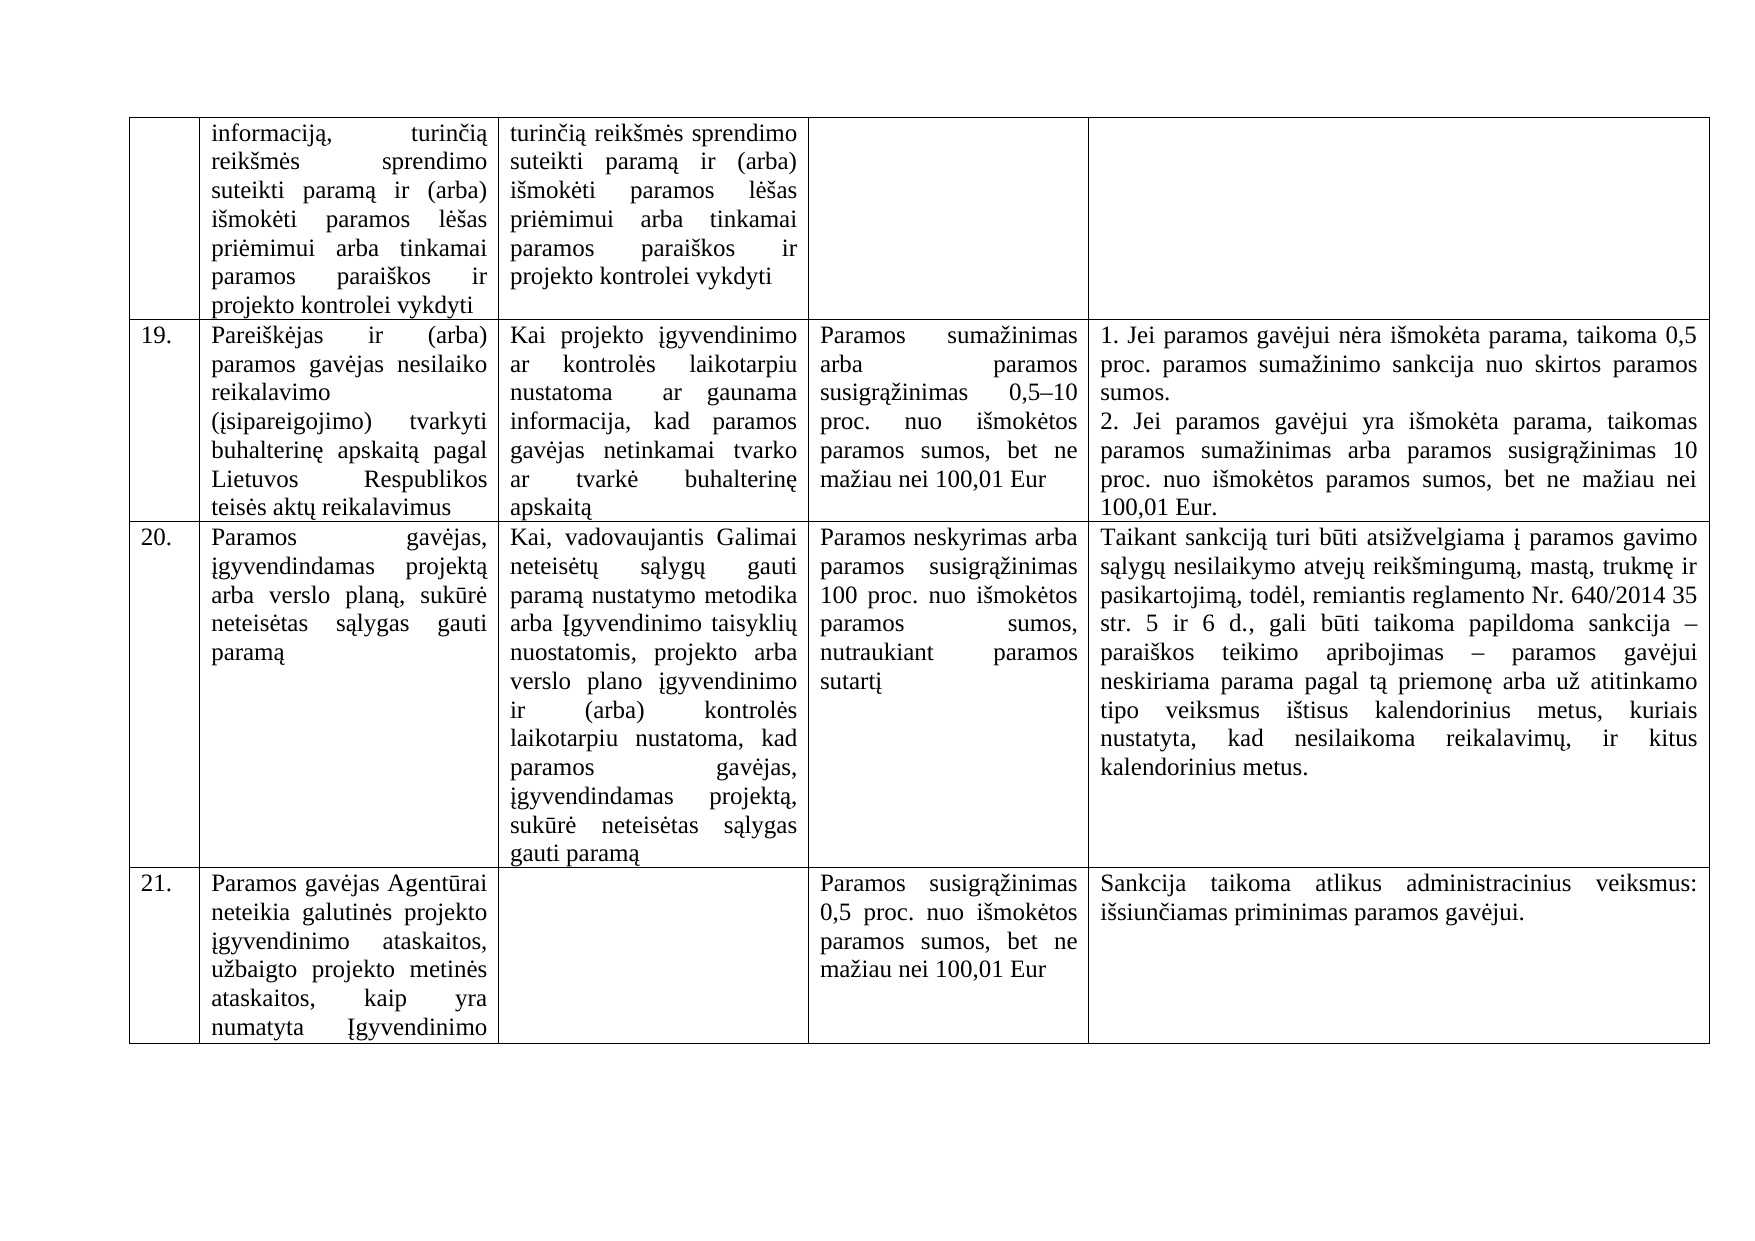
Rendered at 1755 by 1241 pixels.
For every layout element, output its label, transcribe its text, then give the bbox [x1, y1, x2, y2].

table_cell [809, 118, 1088, 319]
table_cell Kai projekto įgyvendinimo ar kontrolės laikotarpiu nustatoma ar gaunama informacija, kad paramos gavėjas netinkamai tvarko ar tvarkė buhalterinę apskaitą [499, 320, 808, 521]
table_cell turinčią reikšmės sprendimo suteikti paramą ir (arba) išmokėti paramos lėšas priėmimui arba tinkamai paramos paraiškos ir projekto kontrolei vykdyti [499, 118, 808, 319]
table_cell Paramos gavėjas, įgyvendindamas projektą arba verslo planą, sukūrė neteisėtas sąlygas gauti paramą [200, 522, 498, 867]
table_cell Paramos gavėjas Agentūrai neteikia galutinės projekto įgyvendinimo ataskaitos, užbaigto projekto metinės ataskaitos, kaip yra numatyta Įgyvendinimo [200, 868, 498, 1043]
table_cell Paramos neskyrimas arba paramos susigrąžinimas 100 proc. nuo išmokėtos paramos sumos, nutraukiant paramos sutartį [809, 522, 1088, 867]
table_cell Pareiškėjas ir (arba) paramos gavėjas nesilaiko reikalavimo (įsipareigojimo) tvarkyti buhalterinę apskaitą pagal Lietuvos Respublikos teisės aktų reikalavimus [200, 320, 498, 521]
table_cell [1089, 118, 1709, 319]
table_cell Sankcija taikoma atlikus administracinius veiksmus: išsiunčiamas priminimas paramos gavėjui. [1089, 868, 1709, 1043]
table_cell [130, 118, 199, 319]
table_cell 21. [130, 868, 199, 1043]
table_cell Paramos susigrąžinimas 0,5 proc. nuo išmokėtos paramos sumos, bet ne mažiau nei 100,01 Eur [809, 868, 1088, 1043]
table_cell [499, 868, 808, 1043]
table_cell informaciją, turinčią reikšmės sprendimo suteikti paramą ir (arba) išmokėti paramos lėšas priėmimui arba tinkamai paramos paraiškos ir projekto kontrolei vykdyti [200, 118, 498, 319]
table_cell Taikant sankciją turi būti atsižvelgiama į paramos gavimo sąlygų nesilaikymo atvejų reikšmingumą, mastą, trukmę ir pasikartojimą, todėl, remiantis reglamento Nr. 640/2014 35 str. 5 ir 6 d., gali būti taikoma papildoma sankcija – paraiškos teikimo apribojimas – paramos gavėjui neskiriama parama pagal tą priemonę arba už atitinkamo tipo veiksmus ištisus kalendorinius metus, kuriais nustatyta, kad nesilaikoma reikalavimų, ir kitus kalendorinius metus. [1089, 522, 1709, 867]
table_cell 20. [130, 522, 199, 867]
table_cell Paramos sumažinimas arba paramos susigrąžinimas 0,5–10 proc. nuo išmokėtos paramos sumos, bet ne mažiau nei 100,01 Eur [809, 320, 1088, 521]
table_cell 1. Jei paramos gavėjui nėra išmokėta parama, taikoma 0,5 proc. paramos sumažinimo sankcija nuo skirtos paramos sumos. 2. Jei paramos gavėjui yra išmokėta parama, taikomas paramos sumažinimas arba paramos susigrąžinimas 10 proc. nuo išmokėtos paramos sumos, bet ne mažiau nei 100,01 Eur. [1089, 320, 1709, 521]
table_cell Kai, vadovaujantis Galimai neteisėtų sąlygų gauti paramą nustatymo metodika arba Įgyvendinimo taisyklių nuostatomis, projekto arba verslo plano įgyvendinimo ir (arba) kontrolės laikotarpiu nustatoma, kad paramos gavėjas, įgyvendindamas projektą, sukūrė neteisėtas sąlygas gauti paramą [499, 522, 808, 867]
table_cell 19. [130, 320, 199, 521]
